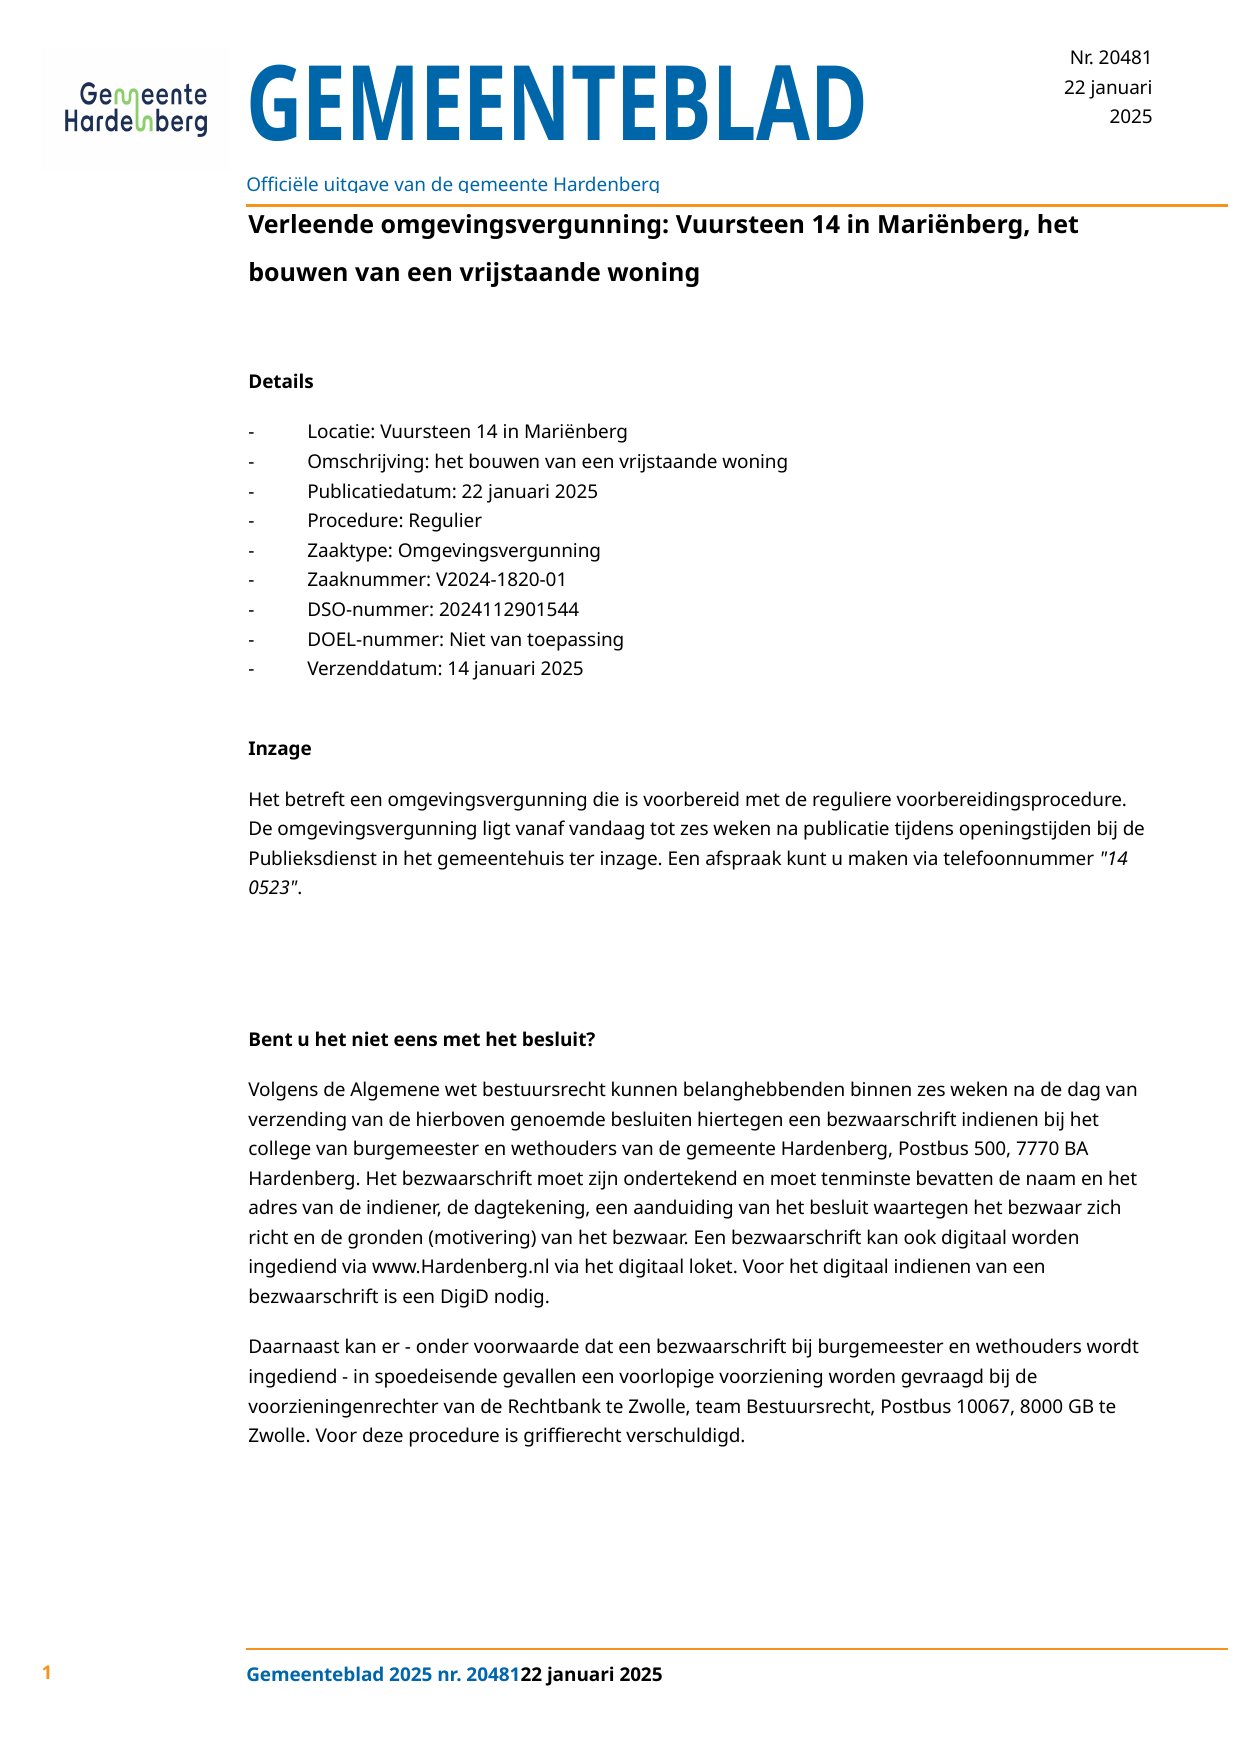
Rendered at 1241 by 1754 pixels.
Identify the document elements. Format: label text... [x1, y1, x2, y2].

text Details [248, 368, 1152, 394]
list Omschrijving: het bouwen van een vrijstaande woning [248, 448, 1152, 474]
text Volgens de Algemene wet bestuursrecht kunnen belanghebbenden binnen zes weken na de dag van verzending van de hierboven genoemde besluiten hiertegen een bezwaarschrift indienen bij het college van burgemeester en wethouders van de gemeente Hardenberg, Postbus 500, 7770 BA Hardenberg. Het bezwaarschrift moet zijn ondertekend en moet tenminste bevatten de naam en het adres van de indiener, de dagtekening, een aanduiding van het besluit waartegen het bezwaar zich richt en de gronden (motivering) van het bezwaar. Een bezwaarschrift kan ook digitaal worden ingediend via www.Hardenberg.nl via het digitaal loket. Voor het digitaal indienen van een bezwaarschrift is een DigiD nodig. [248, 1076, 1152, 1309]
text Daarnaast kan er - onder voorwaarde dat een bezwaarschrift bij burgemeester en wethouders wordt ingediend - in spoedeisende gevallen een voorlopige voorziening worden gevraagd bij de voorzieningenrechter van de Rechtbank te Zwolle, team Bestuursrecht, Postbus 10067, 8000 GB te Zwolle. Voor deze procedure is griffierecht verschuldigd. [248, 1334, 1152, 1448]
list Publicatiedatum: 22 januari 2025 [248, 478, 1152, 504]
text Bent u het niet eens met het besluit? [248, 1026, 1152, 1052]
list Verzenddatum: 14 januari 2025 [248, 655, 1152, 681]
list Zaaknummer: V2024-1820-01 [248, 567, 1152, 592]
list DOEL-nummer: Niet van toepassing [248, 626, 1152, 652]
text Het betreft een omgevingsvergunning die is voorbereid met de reguliere voorbereidingsprocedure. De omgevingsvergunning ligt vanaf vandaag tot zes weken na publicatie tijdens openingstijden bij de Publieksdienst in het gemeentehuis ter inzage. Een afspraak kunt u maken via telefoonnummer "14 0523". [248, 786, 1152, 900]
text Verleende omgevingsvergunning: Vuursteen 14 in Mariënberg, het bouwen van een vrijstaande woning [248, 207, 1152, 288]
list Procedure: Regulier [248, 507, 1152, 533]
text Inzage [248, 735, 1152, 761]
list Zaaktype: Omgevingsvergunning [248, 537, 1152, 563]
list DSO-nummer: 2024112901544 [248, 596, 1152, 622]
list Locatie: Vuursteen 14 in Mariënberg [248, 419, 1152, 444]
picture [41, 47, 231, 172]
